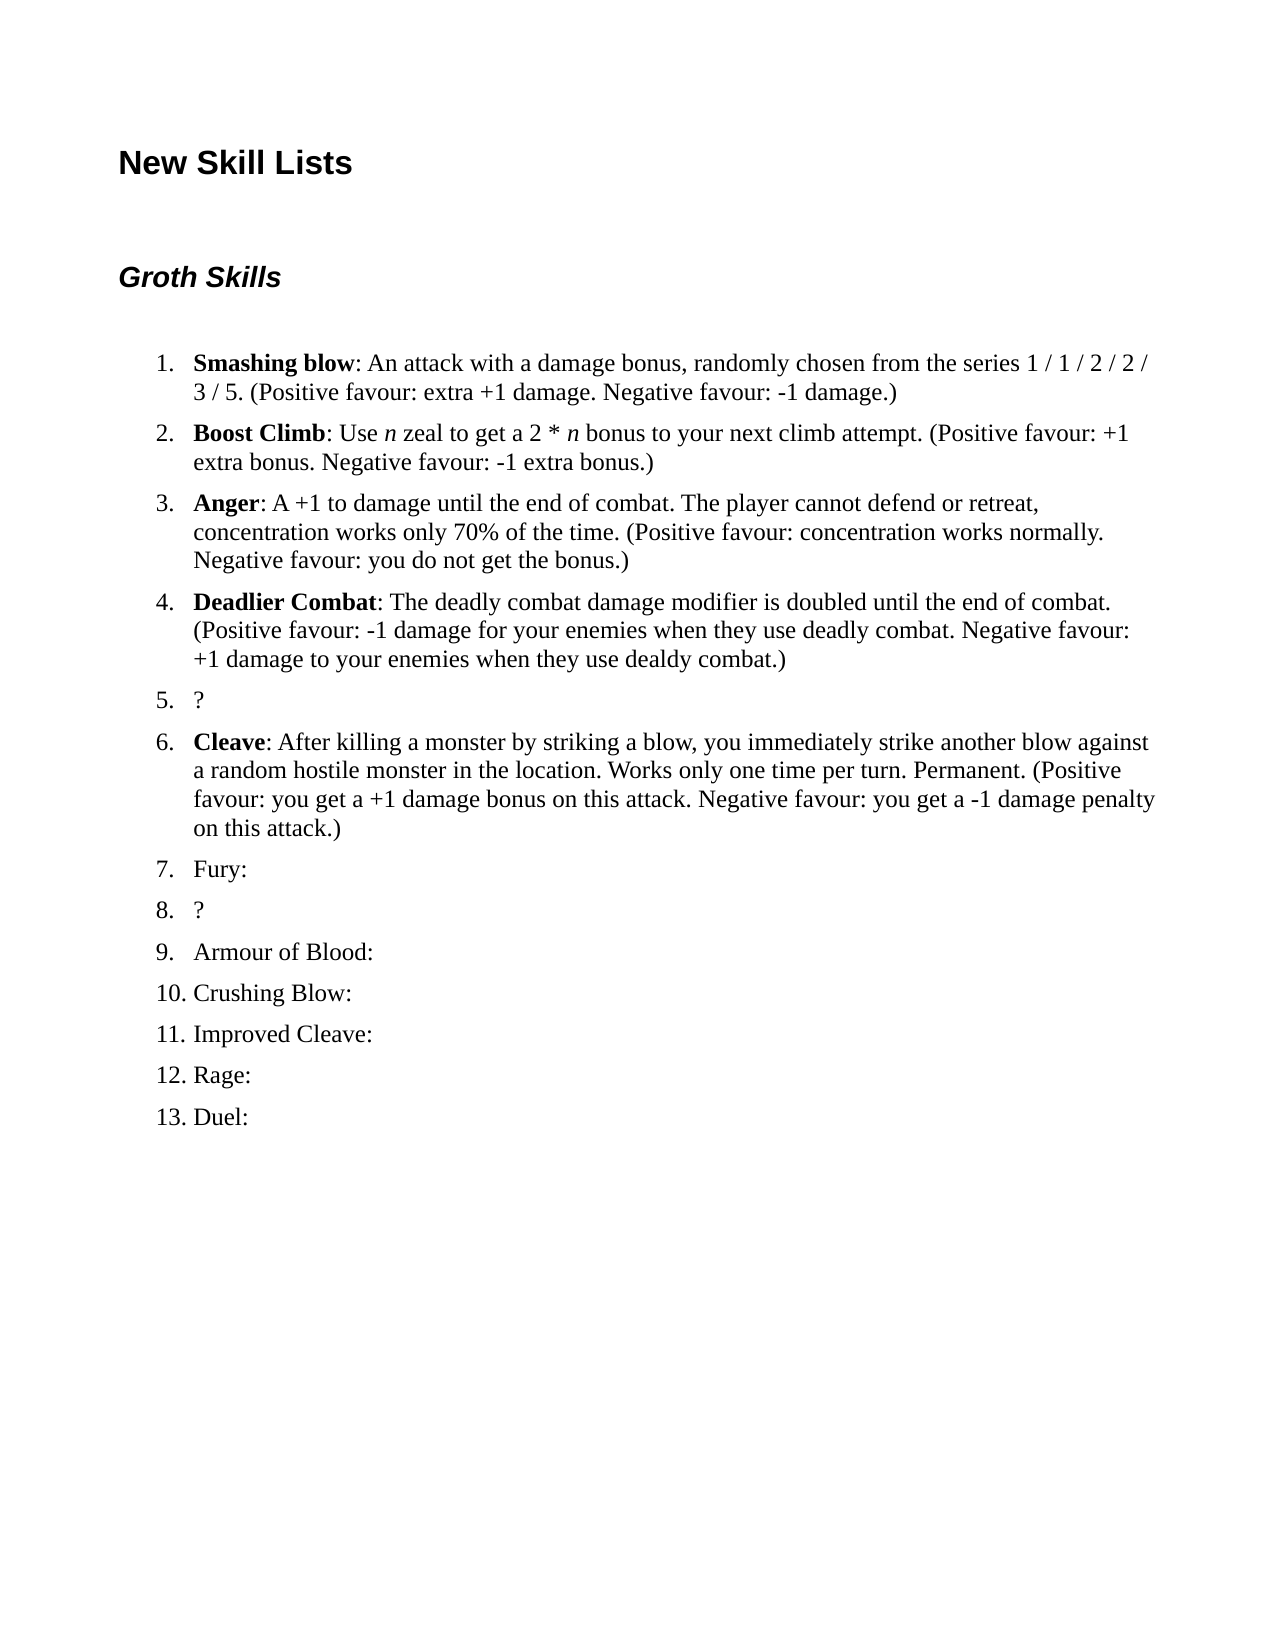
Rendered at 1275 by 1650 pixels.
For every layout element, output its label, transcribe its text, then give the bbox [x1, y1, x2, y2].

list Anger: A +1 to damage until the end of combat. The player cannot defend or retreat, concentration works only 70% of the time. (Positive favour: concentration works normally. Negative favour: you do not get the bonus.) [156, 488, 1157, 574]
list Boost Climb: Use n zeal to get a 2 * n bonus to your next climb attempt. (Positive favour: +1 extra bonus. Negative favour: -1 extra bonus.) [156, 418, 1157, 475]
subtitle New Skill Lists [118, 143, 1157, 182]
subtitle Groth Skills [118, 261, 1157, 294]
list Rage: [156, 1060, 1157, 1089]
list Smashing blow: An attack with a damage bonus, randomly chosen from the series 1 / 1 / 2 / 2 / 3 / 5. (Positive favour: extra +1 damage. Negative favour: -1 damage.) [156, 348, 1157, 405]
list Improved Cleave: [156, 1019, 1157, 1048]
list Duel: [156, 1102, 1157, 1130]
list Deadlier Combat: The deadly combat damage modifier is doubled until the end of combat. (Positive favour: -1 damage for your enemies when they use deadly combat. Negative favour: +1 damage to your enemies when they use dealdy combat.) [156, 587, 1157, 673]
list Cleave: After killing a monster by striking a blow, you immediately strike another blow against a random hostile monster in the location. Works only one time per turn. Permanent. (Positive favour: you get a +1 damage bonus on this attack. Negative favour: you get a -1 damage penalty on this attack.) [156, 727, 1157, 842]
list ? [156, 895, 1157, 924]
list Crushing Blow: [156, 978, 1157, 1007]
list Armour of Blood: [156, 937, 1157, 965]
list ? [156, 685, 1157, 714]
list Fury: [156, 854, 1157, 883]
